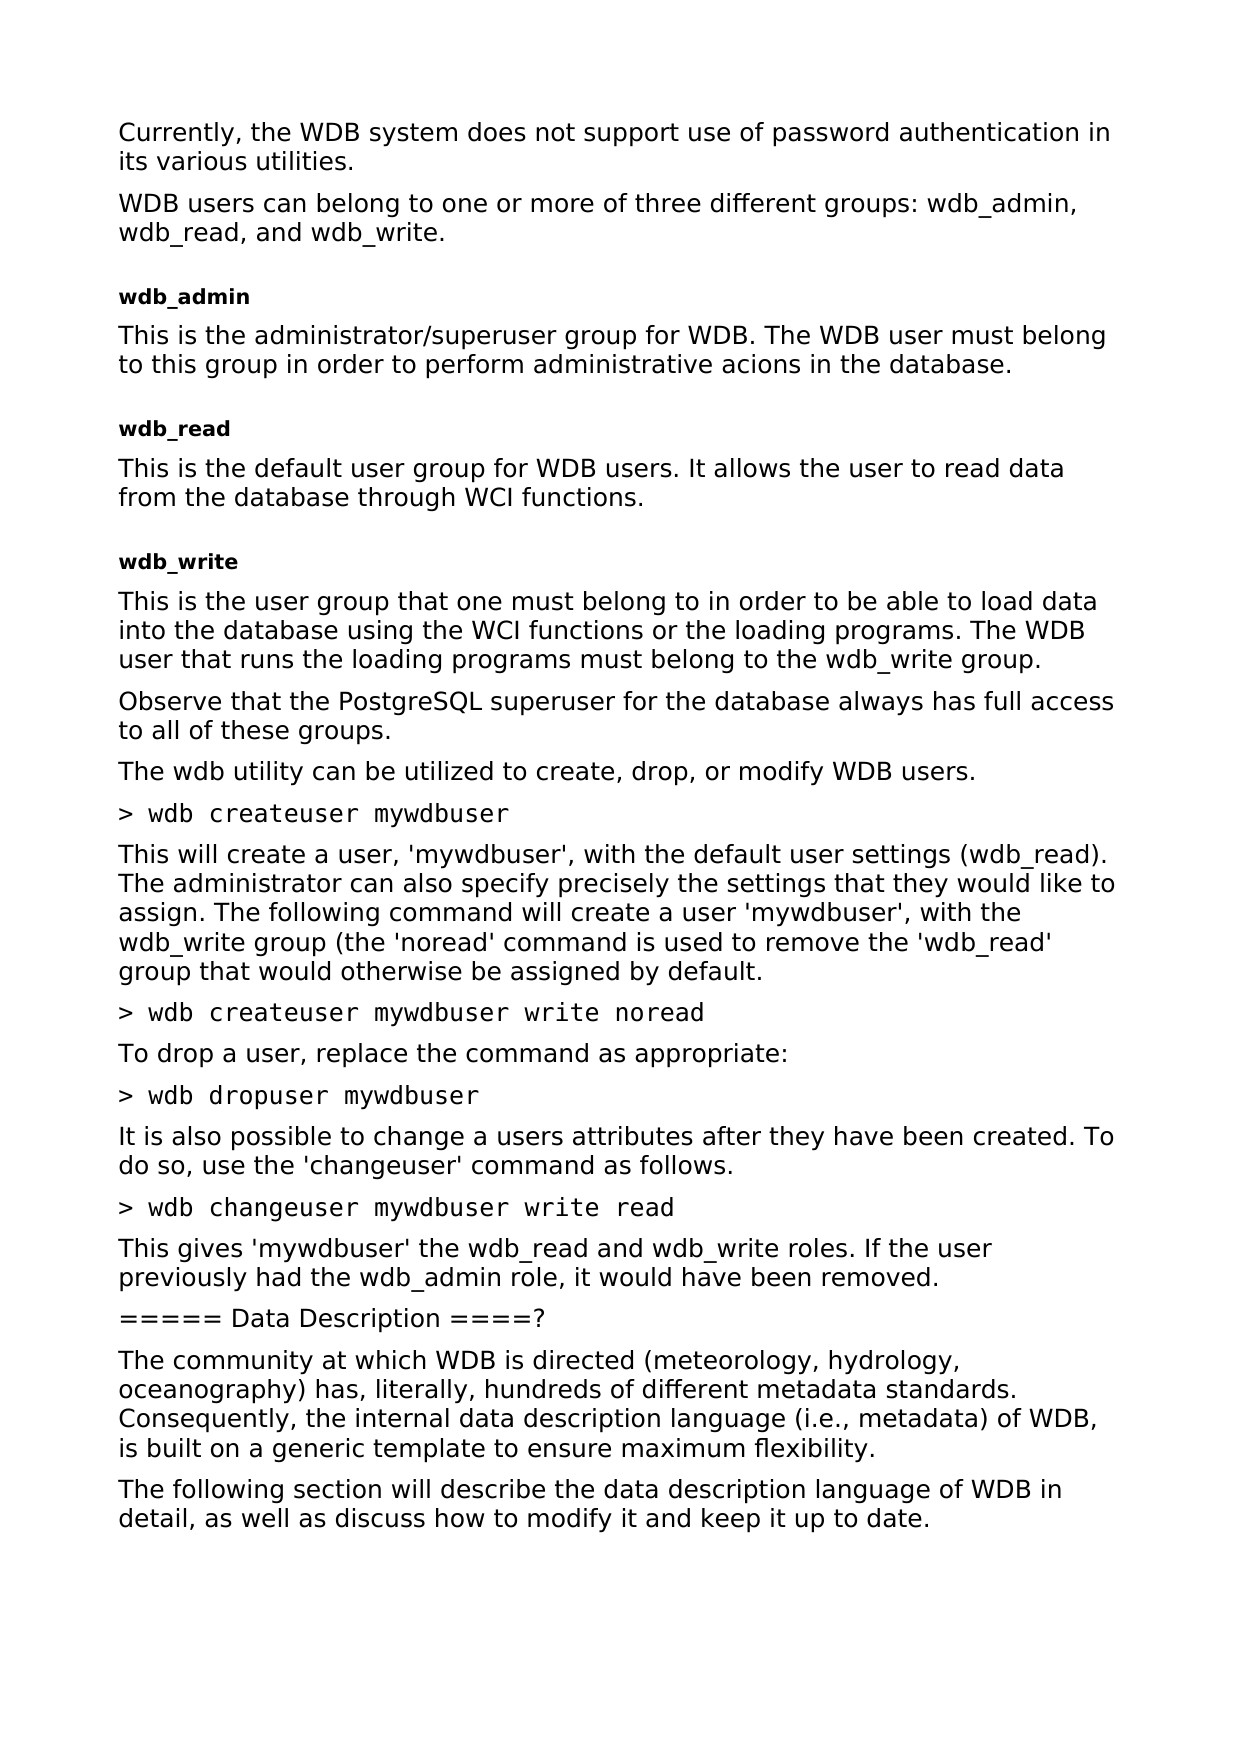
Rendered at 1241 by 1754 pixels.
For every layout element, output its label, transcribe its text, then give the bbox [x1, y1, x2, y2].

text To drop a user, replace the command as appropriate: [118, 1039, 1122, 1069]
text This is the default user group for WDB users. It allows the user to read data from the database through WCI functions. [118, 454, 1122, 512]
text > wdb createuser mywdbuser write noread [118, 998, 1122, 1028]
text Observe that the PostgreSQL superuser for the database always has full access to all of these groups. [118, 687, 1122, 745]
text It is also possible to change a users attributes after they have been created. To do so, use the 'changeuser' command as follows. [118, 1122, 1122, 1180]
text > wdb createuser mywdbuser [118, 799, 1122, 828]
text WDB users can belong to one or more of three different groups: wdb_admin, wdb_read, and wdb_write. [118, 189, 1122, 247]
text > wdb changeuser mywdbuser write read [118, 1193, 1122, 1222]
text Currently, the WDB system does not support use of password authentication in its various utilities. [118, 118, 1122, 176]
subtitle wdb_read [118, 417, 1122, 442]
text This gives 'mywdbuser' the wdb_read and wdb_write roles. If the user previously had the wdb_admin role, it would have been removed. [118, 1234, 1122, 1292]
text The following section will describe the data description language of WDB in detail, as well as discuss how to modify it and keep it up to date. [118, 1476, 1122, 1534]
text ===== Data Description ====? [118, 1305, 1122, 1334]
text This is the user group that one must belong to in order to be able to load data into the database using the WCI functions or the loading programs. The WDB user that runs the loading programs must belong to the wdb_write group. [118, 587, 1122, 674]
text This is the administrator/superuser group for WDB. The WDB user must belong to this group in order to perform administrative acions in the database. [118, 322, 1122, 380]
text This will create a user, 'mywdbuser', with the default user settings (wdb_read). The administrator can also specify precisely the settings that they would like to assign. The following command will create a user 'mywdbuser', with the wdb_write group (the 'noread' command is used to remove the 'wdb_read' group that would otherwise be assigned by default. [118, 840, 1122, 986]
text > wdb dropuser mywdbuser [118, 1081, 1122, 1110]
subtitle wdb_write [118, 550, 1122, 574]
text The wdb utility can be utilized to create, drop, or modify WDB users. [118, 758, 1122, 787]
text The community at which WDB is directed (meteorology, hydrology, oceanography) has, literally, hundreds of different metadata standards. Consequently, the internal data description language (i.e., metadata) of WDB, is built on a generic template to ensure maximum flexibility. [118, 1346, 1122, 1463]
subtitle wdb_admin [118, 285, 1122, 309]
